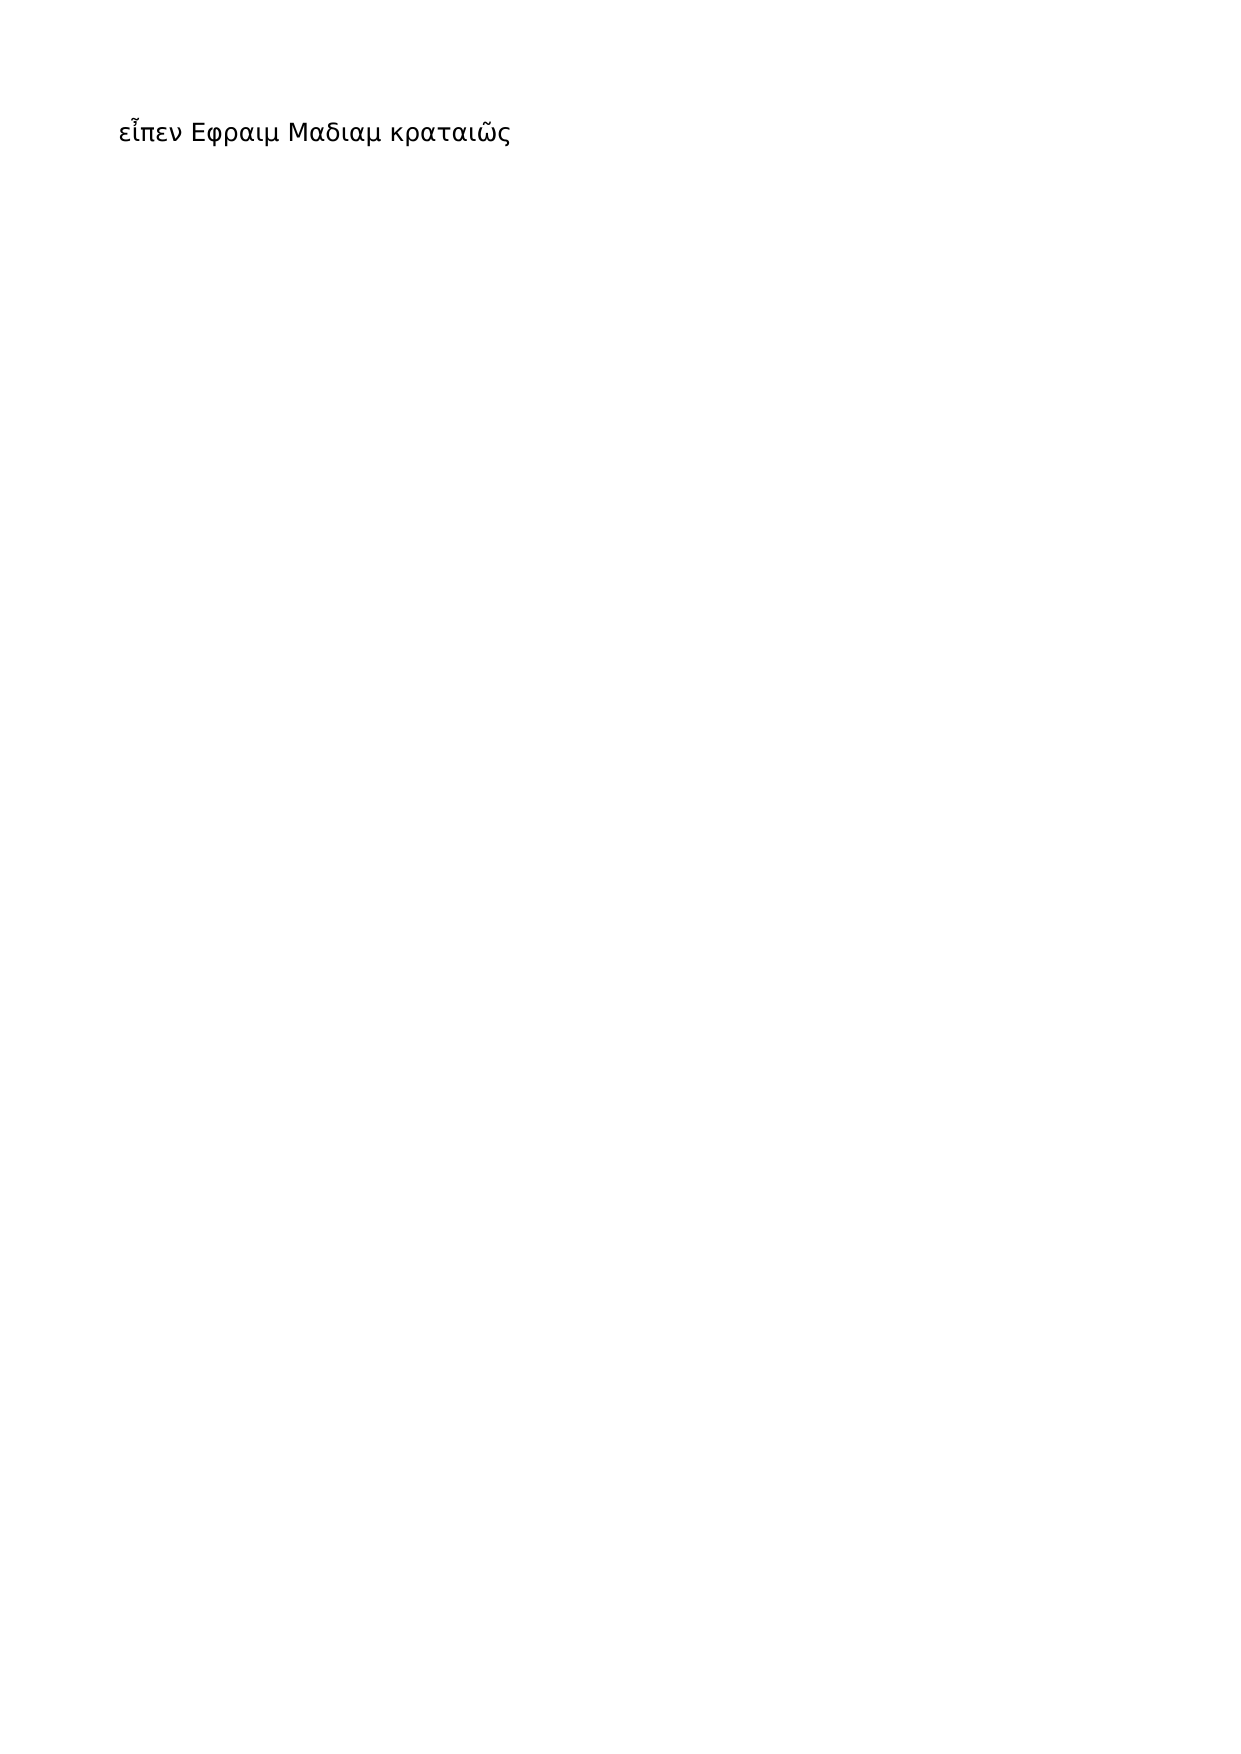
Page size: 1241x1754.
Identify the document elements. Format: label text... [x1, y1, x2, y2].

text εἶπεν Εφραιμ Μαδιαμ κραταιῶς [118, 118, 1122, 147]
